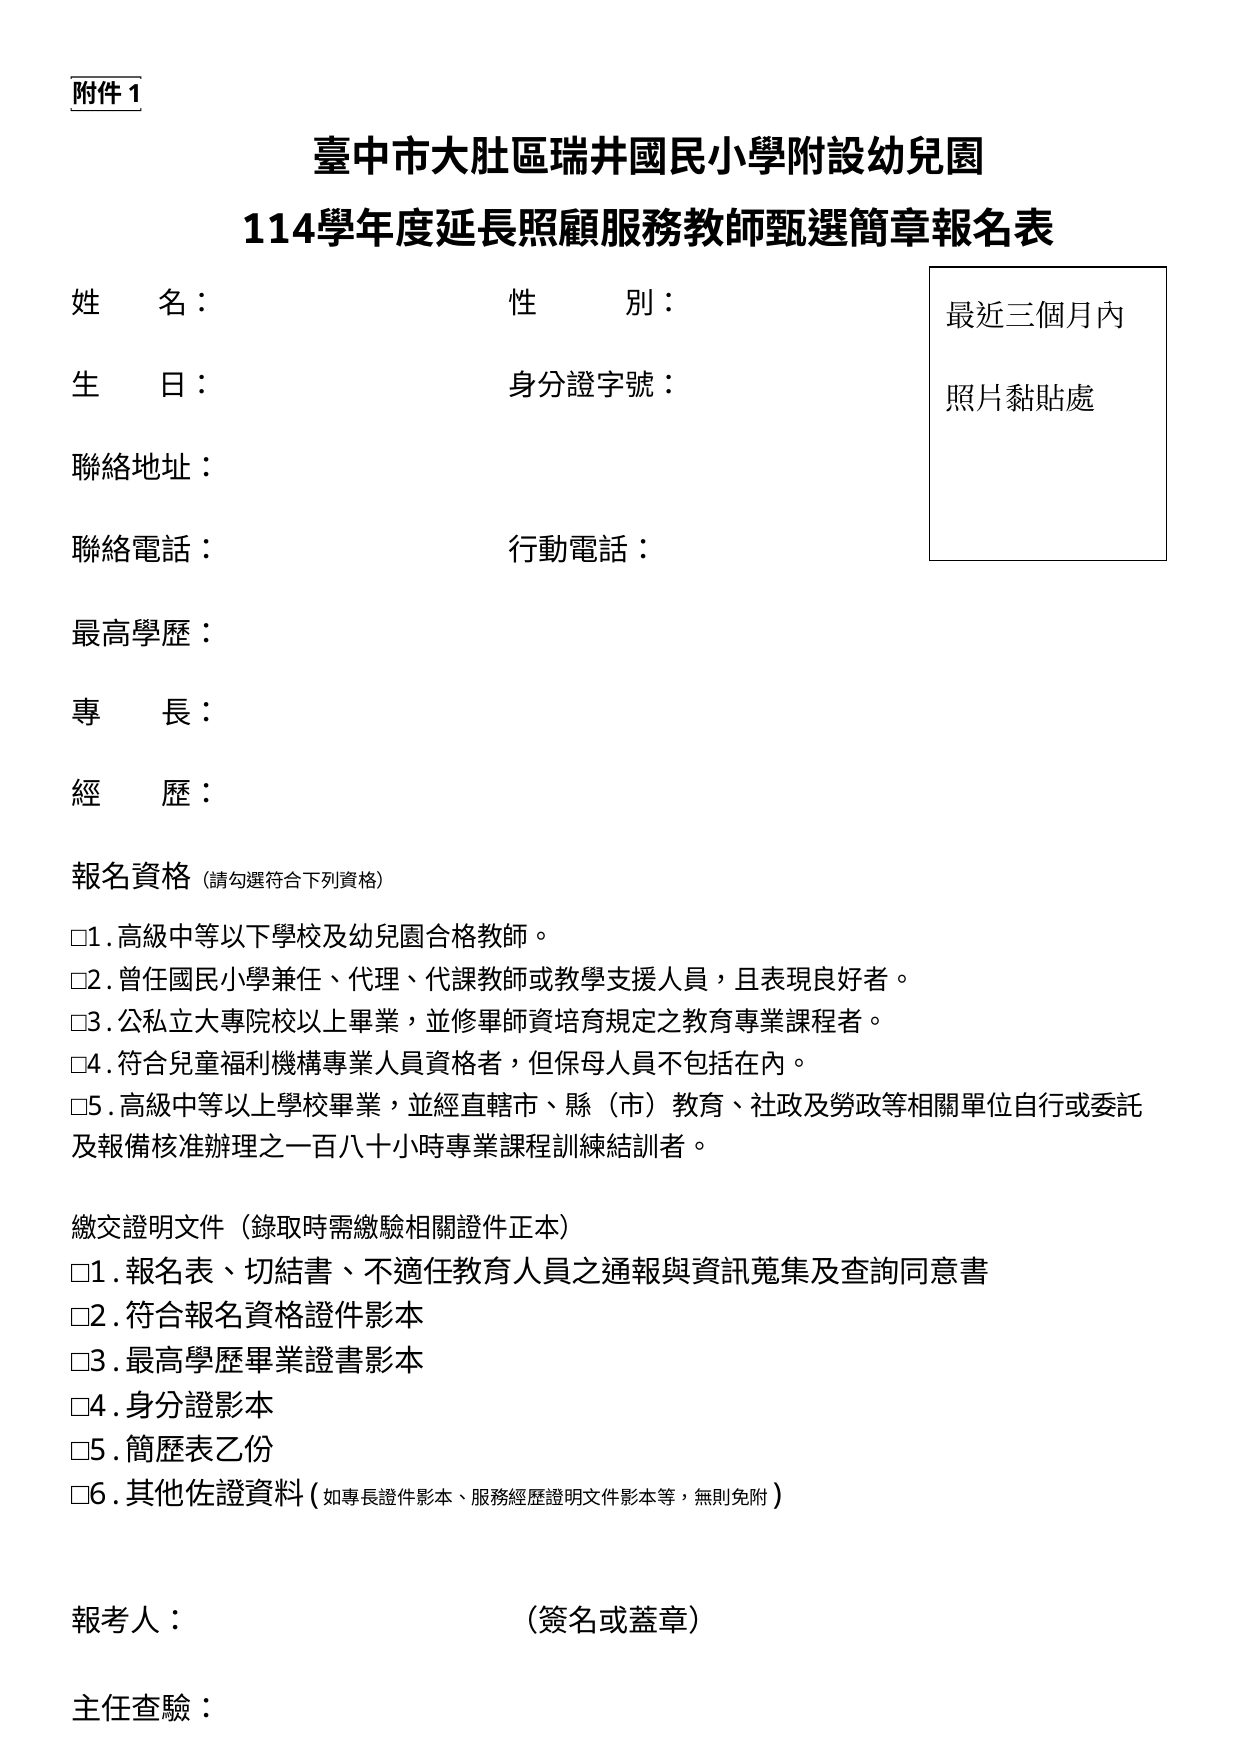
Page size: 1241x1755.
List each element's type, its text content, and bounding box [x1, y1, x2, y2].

text □5.簡歷表乙份 [71, 1425, 1182, 1469]
text □3.最高學歷畢業證書影本 [71, 1336, 1182, 1380]
text [1167, 279, 1182, 322]
text 聯絡電話： 行動電話：最高學歷： [71, 525, 661, 653]
text 最近三個月內照片黏貼處 [945, 292, 1126, 418]
text □2.曾任國民小學兼任、代理、代課教師或教學支援人員，且表現良好者。 [71, 958, 1182, 997]
text □1.報名表、切結書、不適任教育人員之通報與資訊蒐集及查詢同意書 [71, 1247, 1182, 1291]
text □3.公私立大專院校以上畢業，並修畢師資培育規定之教育專業課程者。 [71, 1000, 1182, 1039]
text [1167, 443, 1182, 487]
text □4.身分證影本 [71, 1381, 1182, 1425]
text □1.高級中等以下學校及幼兒園合格教師。 [71, 915, 1182, 955]
text □6.其他佐證資料(如專長證件影本、服務經歷證明文件影本等，無則免附) [71, 1470, 1182, 1513]
text 聯絡地址： [71, 443, 929, 487]
text 114學年度延長照顧服務教師甄選簡章報名表 [114, 186, 1182, 258]
text □2.符合報名資格證件影本 [71, 1292, 1182, 1336]
text 專 長： [71, 693, 1182, 731]
text [930, 268, 1166, 560]
text □4.符合兒童福利機構專業人員資格者，但保母人員不包括在內。 [71, 1042, 1182, 1081]
text 報考人： （簽名或蓋章） [71, 1597, 793, 1641]
text 臺中市大肚區瑞井國民小學附設幼兒園 [114, 114, 1182, 186]
text 姓 名： 性 別： [71, 279, 929, 322]
text [1167, 362, 1182, 404]
text 主任查驗： [71, 1685, 1182, 1728]
text 報名資格（請勾選符合下列資格） [71, 852, 1182, 896]
text 經 歷： [71, 770, 1182, 814]
text 生 日： 身分證字號： [71, 362, 929, 404]
text 繳交證明文件（錄取時需繳驗相關證件正本） [71, 1206, 1182, 1246]
text □5.高級中等以上學校畢業，並經直轄市、縣（市）教育、社政及勞政等相關單位自行或委託及報備核准辦理之一百八十小時專業課程訓練結訓者。 [71, 1084, 1169, 1165]
